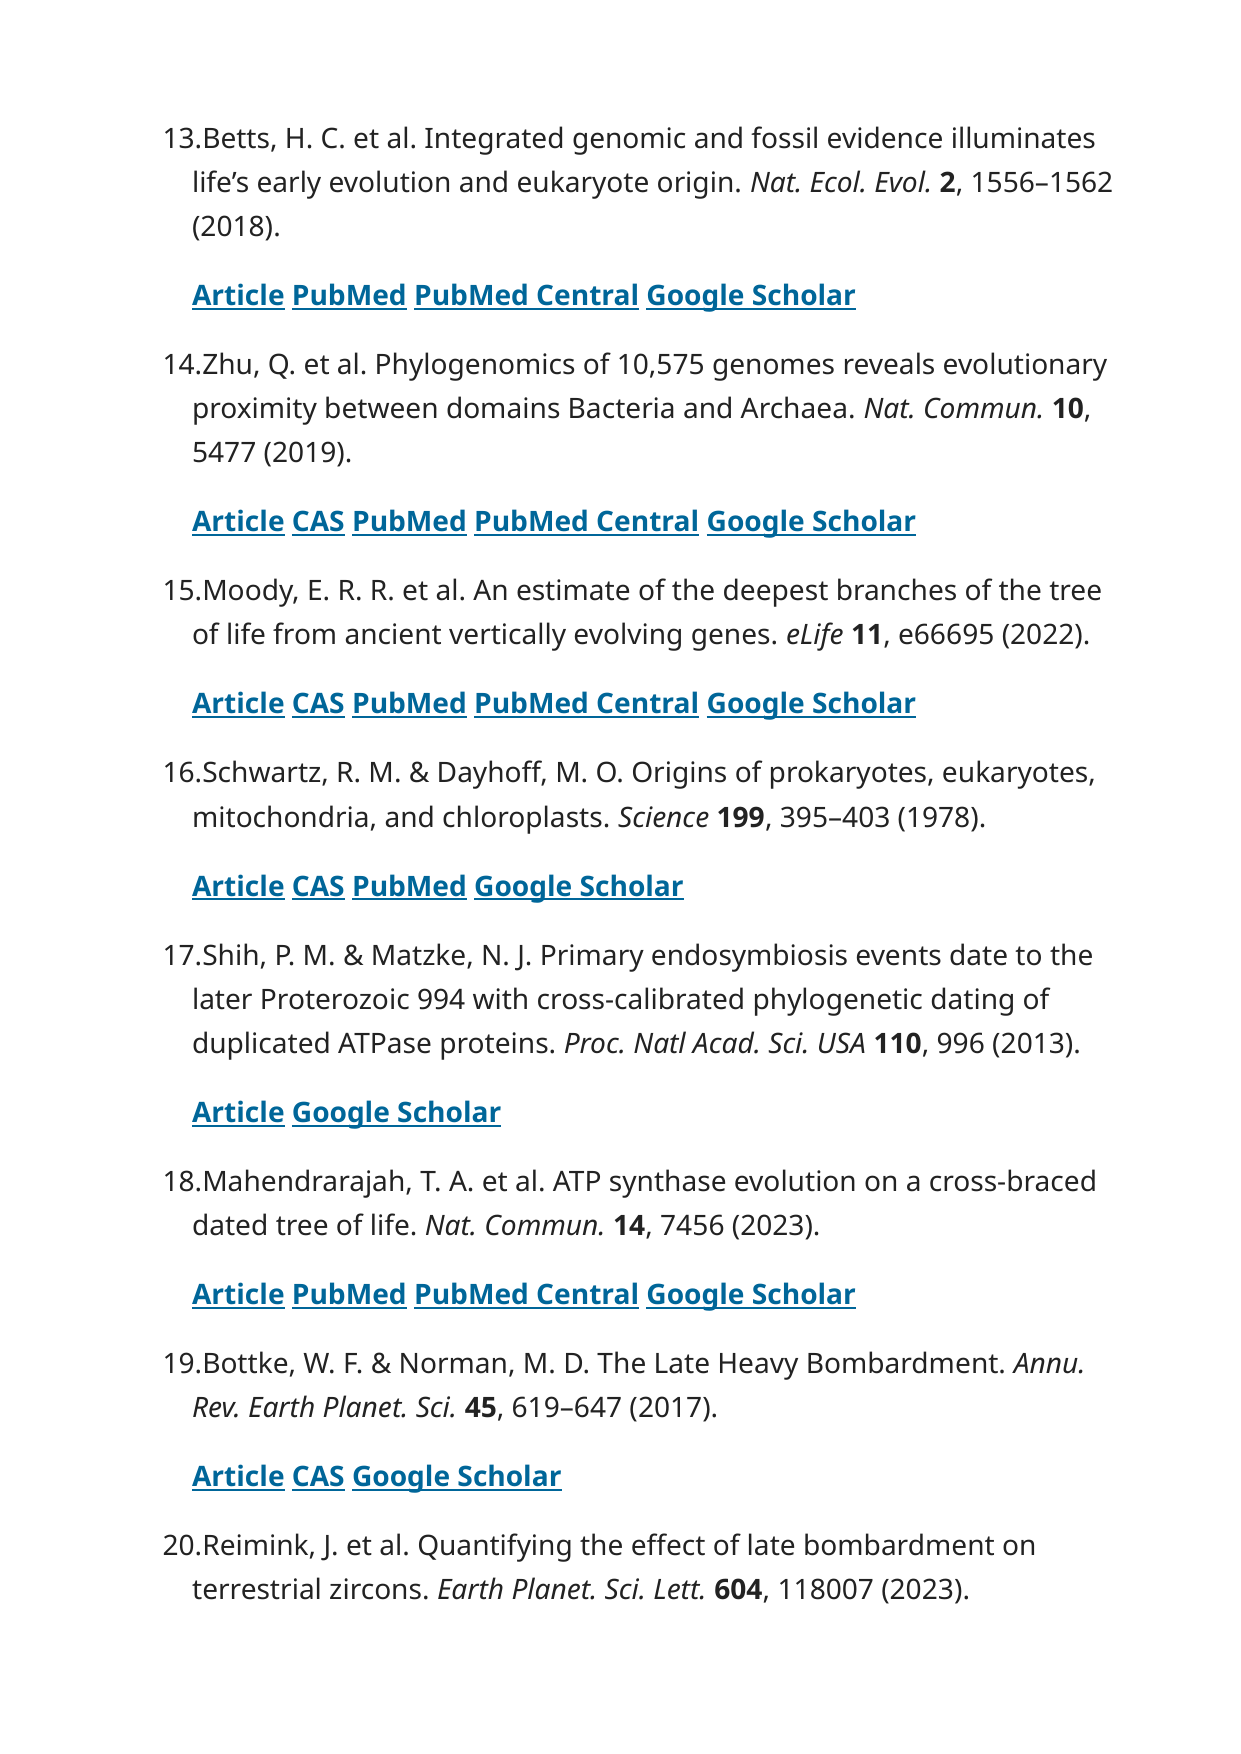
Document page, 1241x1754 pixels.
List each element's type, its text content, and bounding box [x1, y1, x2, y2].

list Reimink, J. et al. Quantifying the effect of late bombardment on terrestrial zircons. Earth Planet. Sci. Lett. 604, 118007 (2023). [162, 1526, 1122, 1608]
list Article Google Scholar [162, 1092, 1122, 1131]
list Article CAS PubMed Google Scholar [162, 866, 1122, 904]
list Zhu, Q. et al. Phylogenomics of 10,575 genomes reveals evolutionary proximity between domains Bacteria and Archaea. Nat. Commun. 10, 5477 (2019). [162, 344, 1122, 471]
list Shih, P. M. & Matzke, N. J. Primary endosymbiosis events date to the later Proterozoic 994 with cross-calibrated phylogenetic dating of duplicated ATPase proteins. Proc. Natl Acad. Sci. USA 110, 996 (2013). [162, 935, 1122, 1061]
list Schwartz, R. M. & Dayhoff, M. O. Origins of prokaryotes, eukaryotes, mitochondria, and chloroplasts. Science 199, 395–403 (1978). [162, 753, 1122, 835]
list Article CAS Google Scholar [162, 1457, 1122, 1495]
list Article CAS PubMed PubMed Central Google Scholar [162, 684, 1122, 722]
list Bottke, W. F. & Norman, M. D. The Late Heavy Bombardment. Annu. Rev. Earth Planet. Sci. 45, 619–647 (2017). [162, 1343, 1122, 1426]
list Article PubMed PubMed Central Google Scholar [162, 275, 1122, 314]
list Article PubMed PubMed Central Google Scholar [162, 1274, 1122, 1313]
list Mahendrarajah, T. A. et al. ATP synthase evolution on a cross-braced dated tree of life. Nat. Commun. 14, 7456 (2023). [162, 1161, 1122, 1244]
list Moody, E. R. R. et al. An estimate of the deepest branches of the tree of life from ancient vertically evolving genes. eLife 11, e66695 (2022). [162, 571, 1122, 653]
list Betts, H. C. et al. Integrated genomic and fossil evidence illuminates life’s early evolution and eukaryote origin. Nat. Ecol. Evol. 2, 1556–1562 (2018). [162, 118, 1122, 244]
list Article CAS PubMed PubMed Central Google Scholar [162, 502, 1122, 540]
